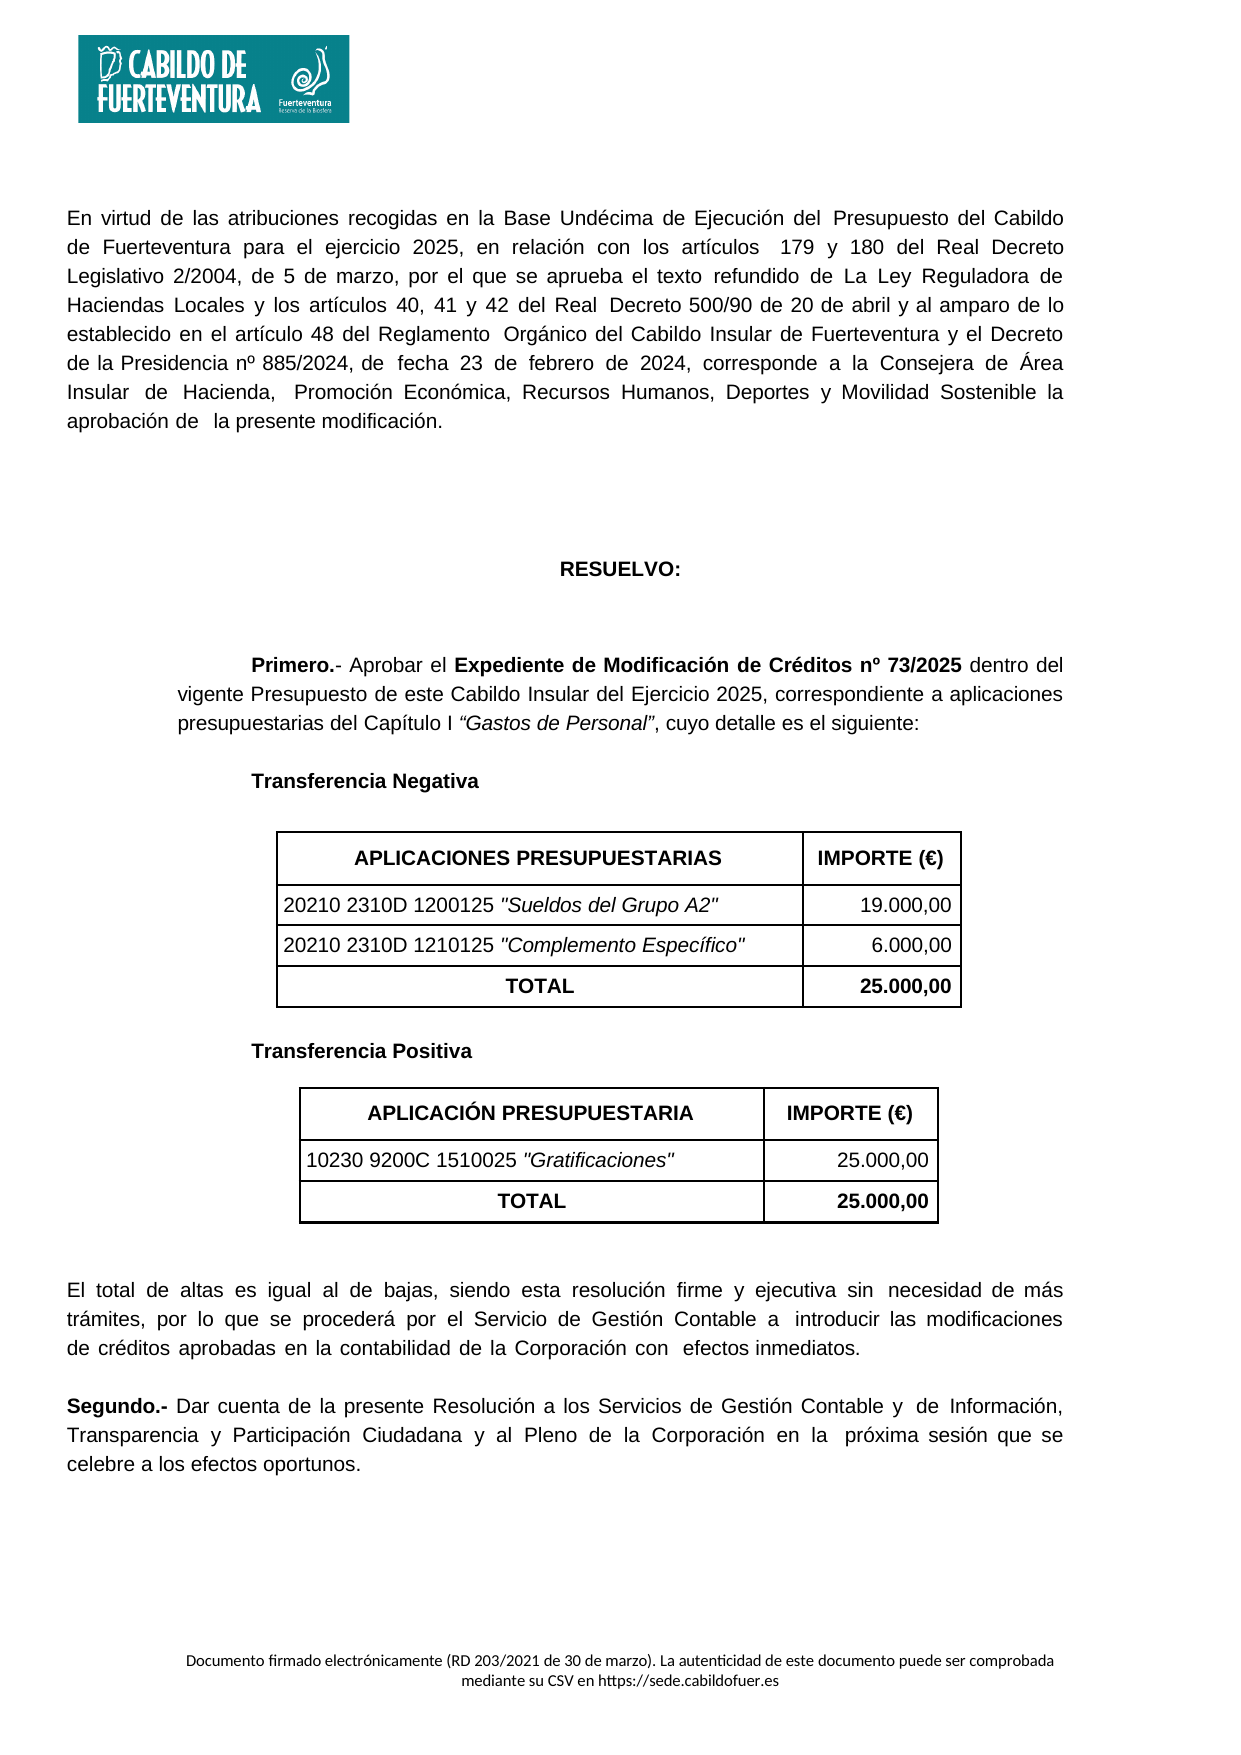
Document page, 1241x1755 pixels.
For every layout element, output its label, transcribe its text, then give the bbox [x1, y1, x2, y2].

table_cell 10230 9200C 1510025 "Gratificaciones" [301, 1141, 763, 1180]
text Segundo.- Dar cuenta de la presente Resolución a los Servicios de Gestión Contable y de Información, Transparencia y Participación Ciudadana y al Pleno de la Corporación en la próxima sesión que se celebre a los efectos oportunos. [67, 1393, 1064, 1475]
table_header APLICACIONES PRESUPUESTARIAS [278, 833, 802, 883]
table_cell TOTAL [278, 967, 802, 1006]
table_cell 19.000,00 [804, 886, 960, 924]
table_header IMPORTE (€) [804, 833, 960, 883]
table_cell 25.000,00 [765, 1182, 937, 1221]
text Transferencia Positiva [251, 1038, 1076, 1062]
text En virtud de las atribuciones recogidas en la Base Undécima de Ejecución del Presupuesto del Cabildo de Fuerteventura para el ejercicio 2025, en relación con los artículos 179 y 180 del Real Decreto Legislativo 2/2004, de 5 de marzo, por el que se aprueba el texto refundido de La Ley Reguladora de Haciendas Locales y los artículos 40, 41 y 42 del Real Decreto 500/90 de 20 de abril y al amparo de lo establecido en el artículo 48 del Reglamento Orgánico del Cabildo Insular de Fuerteventura y el Decreto de la Presidencia nº 885/2024, de fecha 23 de febrero de 2024, corresponde a la Consejera de Área Insular de Hacienda, Promoción Económica, Recursos Humanos, Deportes y Movilidad Sostenible la aprobación de la presente modificación. [67, 206, 1064, 433]
subtitle RESUELVO: [494, 557, 746, 581]
table_cell 25.000,00 [765, 1141, 937, 1180]
table_cell 6.000,00 [804, 926, 960, 965]
table_header IMPORTE (€) [765, 1089, 937, 1139]
table_cell 20210 2310D 1200125 "Sueldos del Grupo A2" [278, 886, 802, 924]
table_cell 20210 2310D 1210125 "Complemento Específico" [278, 926, 802, 965]
subtitle Transferencia Negativa [251, 768, 1076, 792]
table_cell 25.000,00 [804, 967, 960, 1006]
table_cell TOTAL [301, 1182, 763, 1221]
text El total de altas es igual al de bajas, siendo esta resolución firme y ejecutiva sin necesidad de más trámites, por lo que se procederá por el Servicio de Gestión Contable a introducir las modificaciones de créditos aprobadas en la contabilidad de la Corporación con efectos inmediatos. [67, 1278, 1064, 1360]
text Primero.- Aprobar el Expediente de Modificación de Créditos nº 73/2025 dentro del vigente Presupuesto de este Cabildo Insular del Ejercicio 2025, correspondiente a aplicaciones presupuestarias del Capítulo I “Gastos de Personal”, cuyo detalle es el siguiente: [177, 653, 1064, 735]
table_header APLICACIÓN PRESUPUESTARIA [301, 1089, 763, 1139]
